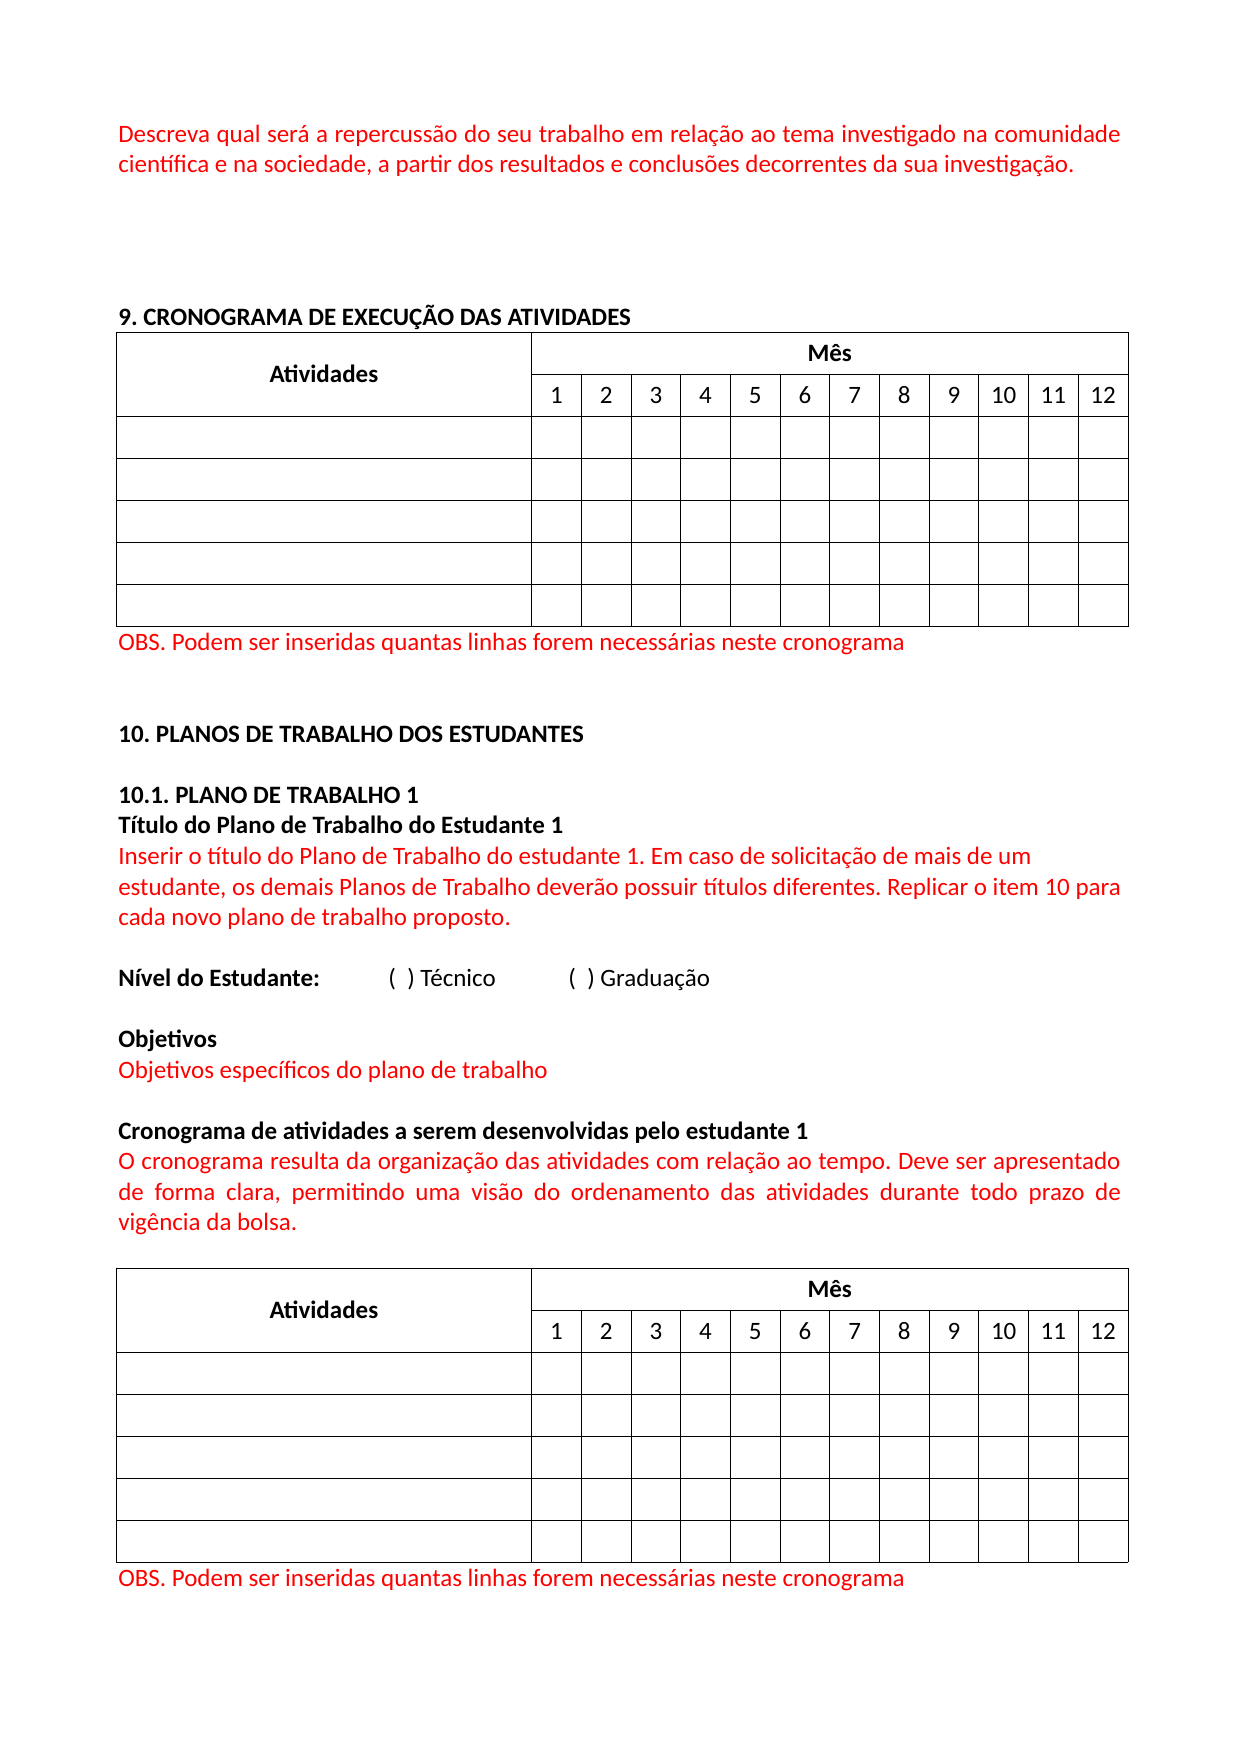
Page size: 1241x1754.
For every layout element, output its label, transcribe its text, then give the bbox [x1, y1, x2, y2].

table_cell [1079, 501, 1128, 542]
table_cell 2 [582, 1311, 631, 1352]
table_cell [731, 459, 780, 500]
table_cell [731, 543, 780, 584]
table_cell [532, 1437, 581, 1478]
table_cell [930, 1353, 978, 1394]
table_cell 2 [582, 375, 631, 416]
table_cell [681, 543, 730, 584]
text OBS. Podem ser inseridas quantas linhas forem necessárias neste cronograma [118, 627, 1122, 657]
table_cell [830, 585, 879, 626]
table_cell [582, 417, 631, 458]
table_cell [1079, 417, 1128, 458]
table_cell [781, 543, 829, 584]
table_cell [880, 543, 929, 584]
table_cell 1 [532, 375, 581, 416]
table_cell [681, 1437, 730, 1478]
table_cell [830, 417, 879, 458]
table_cell 8 [880, 375, 929, 416]
table_cell [582, 501, 631, 542]
table_cell [532, 585, 581, 626]
table_cell [681, 1395, 730, 1436]
table_cell [930, 417, 978, 458]
table_cell [1029, 1479, 1078, 1520]
table_cell [781, 1395, 829, 1436]
table_cell [681, 459, 730, 500]
table_cell [979, 1479, 1028, 1520]
table_cell [632, 543, 680, 584]
table_cell 4 [681, 1311, 730, 1352]
table_header Mês [532, 1269, 1128, 1309]
table_cell [880, 1395, 929, 1436]
table_cell 5 [731, 1311, 780, 1352]
table_cell [117, 543, 531, 584]
table_cell 3 [632, 375, 680, 416]
table_cell [979, 1353, 1028, 1394]
table_header Mês [532, 333, 1128, 374]
table_cell [781, 501, 829, 542]
table_cell 9 [930, 1311, 978, 1352]
table_cell 11 [1029, 1311, 1078, 1352]
table_header Atividades [117, 333, 531, 416]
table_cell [830, 1437, 879, 1478]
table_cell [731, 1437, 780, 1478]
table_cell [830, 501, 879, 542]
table_cell [1079, 585, 1128, 626]
table_cell [930, 585, 978, 626]
subtitle Título do Plano de Trabalho do Estudante 1 [118, 809, 1122, 840]
table_cell [1029, 417, 1078, 458]
table_cell [1079, 459, 1128, 500]
table_cell [979, 543, 1028, 584]
table_cell [781, 1479, 829, 1520]
table_cell [731, 1353, 780, 1394]
table_cell [1029, 543, 1078, 584]
table_cell [117, 417, 531, 458]
table_cell [681, 585, 730, 626]
text 9. CRONOGRAMA DE EXECUÇÃO DAS ATIVIDADES [118, 301, 1122, 332]
table_cell [632, 585, 680, 626]
table_cell [930, 1479, 978, 1520]
table_cell [731, 417, 780, 458]
table_cell 5 [731, 375, 780, 416]
table_cell [117, 1479, 531, 1520]
table_cell 6 [781, 375, 829, 416]
table_cell [830, 543, 879, 584]
table_cell [1029, 1353, 1078, 1394]
table_cell [1079, 1521, 1128, 1562]
table_cell [681, 417, 730, 458]
table_cell 8 [880, 1311, 929, 1352]
table_cell [930, 1521, 978, 1562]
table_cell [880, 1521, 929, 1562]
table_cell [1079, 1479, 1128, 1520]
text Descreva qual será a repercussão do seu trabalho em relação ao tema investigado na comunidade científica e na sociedade, a partir dos resultados e conclusões decorrentes da sua investigação. [118, 118, 1122, 179]
table_cell [979, 417, 1028, 458]
table_cell [532, 1395, 581, 1436]
table_cell [1029, 1437, 1078, 1478]
table_cell [930, 1437, 978, 1478]
table_cell [632, 1479, 680, 1520]
table_cell [1079, 1353, 1128, 1394]
table_cell [1079, 1437, 1128, 1478]
table_cell [830, 459, 879, 500]
table_cell [532, 1521, 581, 1562]
table_cell [979, 1521, 1028, 1562]
table_cell [731, 1479, 780, 1520]
table_cell [532, 417, 581, 458]
table_cell [731, 1521, 780, 1562]
table_cell [1079, 1395, 1128, 1436]
text Objetivos [118, 1023, 1122, 1054]
table_cell [1029, 585, 1078, 626]
table_cell [632, 1437, 680, 1478]
table_cell [880, 1479, 929, 1520]
table_cell [632, 1353, 680, 1394]
table_cell [880, 459, 929, 500]
table_cell [582, 585, 631, 626]
table_cell [979, 501, 1028, 542]
table_cell [880, 585, 929, 626]
table_cell [830, 1479, 879, 1520]
table_cell [532, 1353, 581, 1394]
table_cell [830, 1353, 879, 1394]
table_cell [1029, 459, 1078, 500]
table_cell [632, 459, 680, 500]
table_cell [632, 501, 680, 542]
table_cell [930, 501, 978, 542]
table_cell [731, 585, 780, 626]
table_cell [880, 501, 929, 542]
table_cell [681, 1521, 730, 1562]
table_cell [681, 501, 730, 542]
table_cell [731, 1395, 780, 1436]
table_cell [117, 459, 531, 500]
table_cell [582, 1395, 631, 1436]
table_cell 9 [930, 375, 978, 416]
table_cell 12 [1079, 375, 1128, 416]
table_cell [781, 459, 829, 500]
table_cell [781, 1521, 829, 1562]
table_cell [117, 585, 531, 626]
text 10. PLANOS DE TRABALHO DOS ESTUDANTES [118, 718, 1122, 748]
table_cell [117, 501, 531, 542]
table_cell 7 [830, 375, 879, 416]
table_cell [632, 417, 680, 458]
table_cell [880, 417, 929, 458]
table_cell [880, 1353, 929, 1394]
table_cell [632, 1395, 680, 1436]
table_cell 7 [830, 1311, 879, 1352]
table_cell 10 [979, 1311, 1028, 1352]
subtitle Objetivos específicos do plano de trabalho [118, 1054, 1122, 1084]
table_cell [979, 459, 1028, 500]
table_cell [979, 1395, 1028, 1436]
table_cell [681, 1479, 730, 1520]
table_cell [532, 459, 581, 500]
table_header Atividades [117, 1269, 531, 1352]
table_cell [781, 585, 829, 626]
table_cell [117, 1353, 531, 1394]
text OBS. Podem ser inseridas quantas linhas forem necessárias neste cronograma [118, 1563, 1122, 1593]
text Inserir o título do Plano de Trabalho do estudante 1. Em caso de solicitação de mais de um estudante, os demais Planos de Trabalho deverão possuir títulos diferentes. Replicar o item 10 para cada novo plano de trabalho proposto. [118, 840, 1122, 932]
table_cell [117, 1437, 531, 1478]
table_cell [781, 1437, 829, 1478]
table_cell [979, 585, 1028, 626]
text Nível do Estudante: ( ) Técnico ( ) Graduação [118, 962, 1122, 993]
table_cell [781, 417, 829, 458]
table_cell [1029, 1395, 1078, 1436]
table_cell [681, 1353, 730, 1394]
table_cell [582, 459, 631, 500]
table_cell 12 [1079, 1311, 1128, 1352]
table_cell [731, 501, 780, 542]
table_cell [830, 1521, 879, 1562]
table_cell 3 [632, 1311, 680, 1352]
table_cell 11 [1029, 375, 1078, 416]
table_cell [781, 1353, 829, 1394]
table_cell [1029, 1521, 1078, 1562]
table_cell [930, 543, 978, 584]
subtitle 10.1. PLANO DE TRABALHO 1 [118, 779, 1122, 809]
table_cell [117, 1395, 531, 1436]
table_cell [582, 1479, 631, 1520]
table_cell [979, 1437, 1028, 1478]
table_cell [582, 1521, 631, 1562]
table_cell [830, 1395, 879, 1436]
table_cell [632, 1521, 680, 1562]
table_cell [930, 1395, 978, 1436]
table_cell [582, 1437, 631, 1478]
subtitle Cronograma de atividades a serem desenvolvidas pelo estudante 1 [118, 1115, 1122, 1145]
table_cell [117, 1521, 531, 1562]
table_cell [1079, 543, 1128, 584]
table_cell [532, 543, 581, 584]
table_cell [532, 501, 581, 542]
table_cell 10 [979, 375, 1028, 416]
table_cell [582, 543, 631, 584]
table_cell [930, 459, 978, 500]
text O cronograma resulta da organização das atividades com relação ao tempo. Deve ser apresentado de forma clara, permitindo uma visão do ordenamento das atividades durante todo prazo de vigência da bolsa. [118, 1145, 1122, 1237]
table_cell [582, 1353, 631, 1394]
table_cell [880, 1437, 929, 1478]
table_cell 6 [781, 1311, 829, 1352]
table_cell 4 [681, 375, 730, 416]
table_cell 1 [532, 1311, 581, 1352]
table_cell [1029, 501, 1078, 542]
table_cell [532, 1479, 581, 1520]
